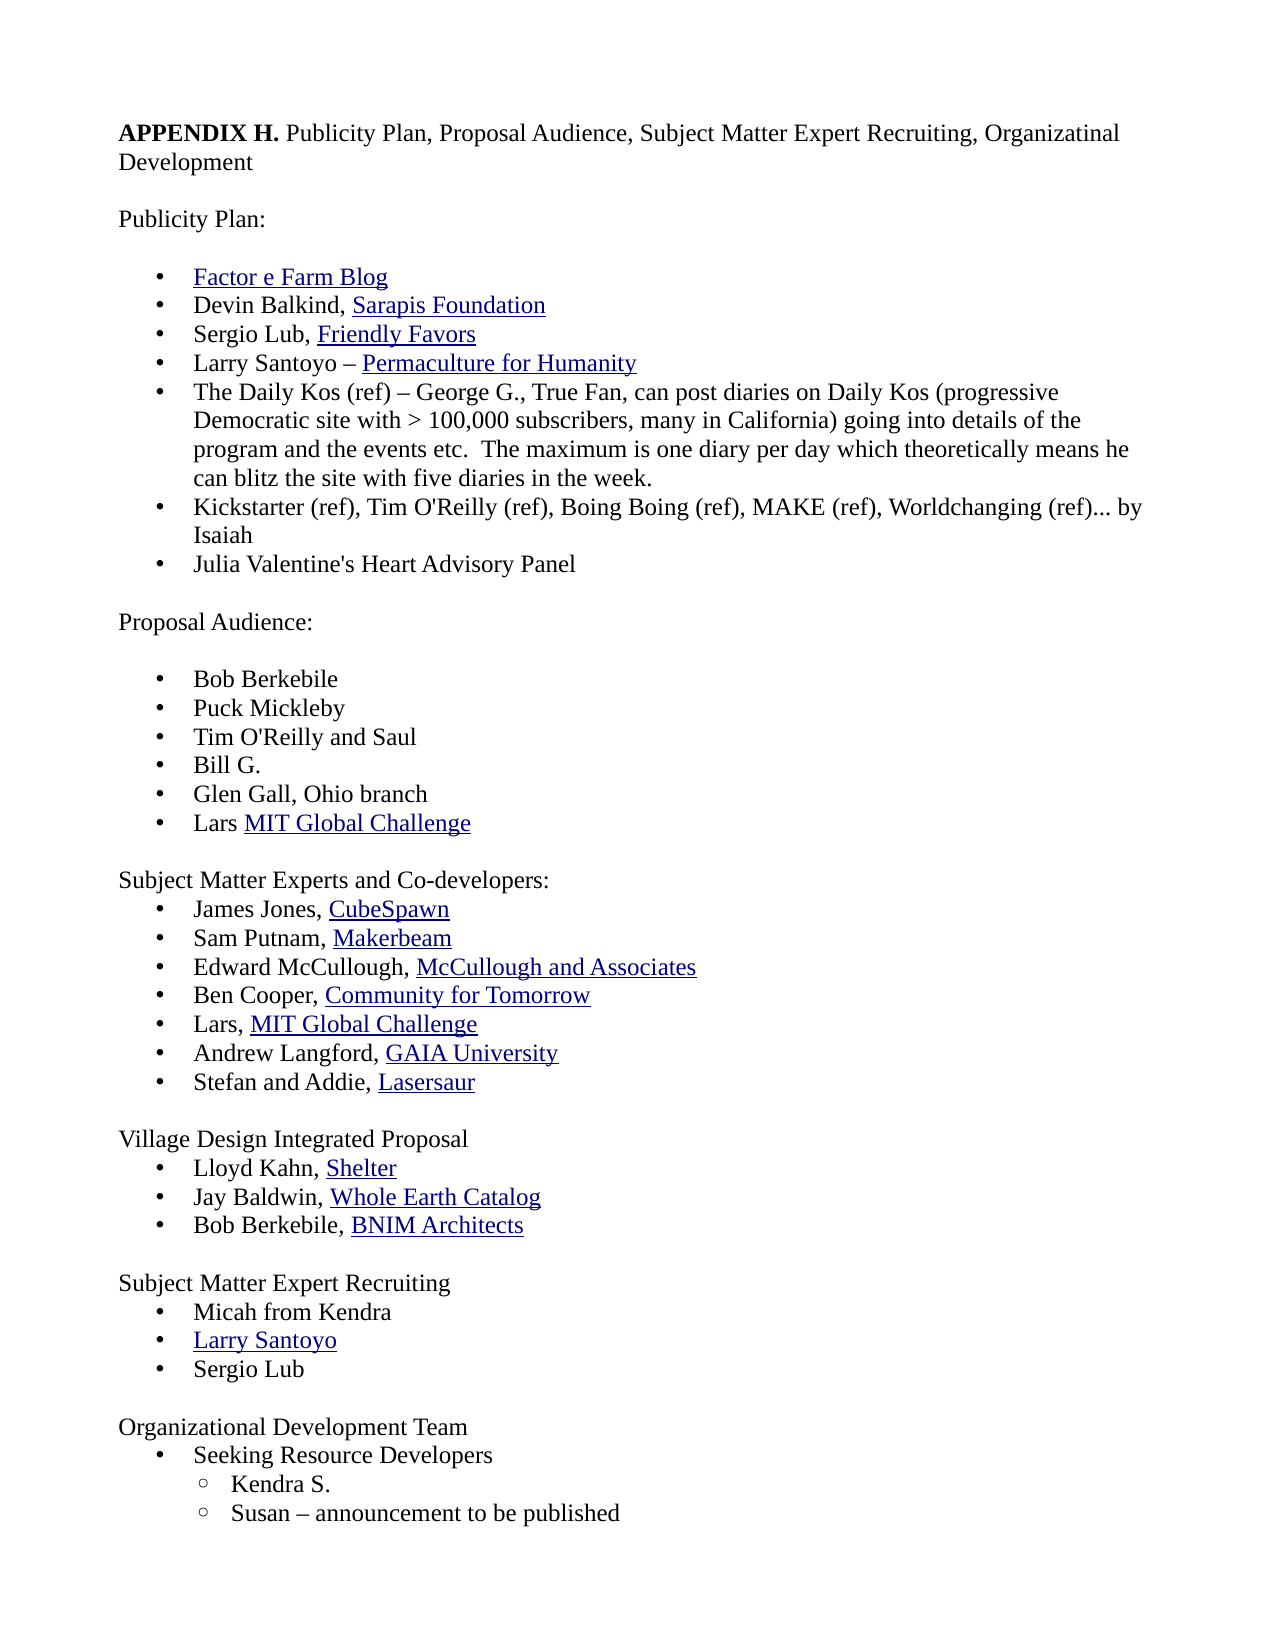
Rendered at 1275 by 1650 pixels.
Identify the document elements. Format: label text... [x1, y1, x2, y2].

list Lloyd Kahn, Shelter [156, 1153, 1157, 1182]
list Sergio Lub [156, 1354, 1157, 1383]
list Julia Valentine's Heart Advisory Panel [156, 549, 1157, 578]
list Seeking Resource Developers [156, 1441, 1157, 1469]
text Subject Matter Experts and Co-developers: [118, 866, 1157, 894]
list Edward McCullough, McCullough and Associates [156, 952, 1157, 981]
list The Daily Kos (ref) – George G., True Fan, can post diaries on Daily Kos (progressive Democratic site with > 100,000 subscribers, many in California) going into details of the program and the events etc. The maximum is one diary per day which theoretically means he can blitz the site with five diaries in the week. [156, 377, 1157, 492]
list Andrew Langford, GAIA University [156, 1038, 1157, 1067]
list Larry Santoyo – Permaculture for Humanity [156, 348, 1157, 377]
list Bob Berkebile [156, 664, 1157, 693]
list Devin Balkind, Sarapis Foundation [156, 291, 1157, 319]
list Jay Baldwin, Whole Earth Catalog [156, 1182, 1157, 1211]
list Sam Putnam, Makerbeam [156, 923, 1157, 952]
text Proposal Audience: [118, 607, 1157, 636]
list Factor e Farm Blog [156, 262, 1157, 291]
list Bob Berkebile, BNIM Architects [156, 1211, 1157, 1239]
text Village Design Integrated Proposal [118, 1124, 1157, 1153]
list Lars MIT Global Challenge [156, 808, 1157, 837]
text Organizational Development Team [118, 1412, 1157, 1441]
list Puck Mickleby [156, 693, 1157, 722]
list Bill G. [156, 751, 1157, 779]
text APPENDIX H. Publicity Plan, Proposal Audience, Subject Matter Expert Recruiting, Organizatinal Development [118, 118, 1157, 176]
list Tim O'Reilly and Saul [156, 722, 1157, 751]
list Lars, MIT Global Challenge [156, 1009, 1157, 1038]
list James Jones, CubeSpawn [156, 894, 1157, 923]
text Subject Matter Expert Recruiting [118, 1268, 1157, 1297]
list Larry Santoyo [156, 1326, 1157, 1354]
text Publicity Plan: [118, 204, 1157, 233]
list Micah from Kendra [156, 1297, 1157, 1326]
list Stefan and Addie, Lasersaur [156, 1067, 1157, 1096]
list Ben Cooper, Community for Tomorrow [156, 981, 1157, 1009]
list Kendra S. [193, 1469, 1157, 1498]
list Kickstarter (ref), Tim O'Reilly (ref), Boing Boing (ref), MAKE (ref), Worldchanging (ref)... by Isaiah [156, 492, 1157, 549]
list Susan – announcement to be published [193, 1498, 1157, 1527]
list Glen Gall, Ohio branch [156, 779, 1157, 808]
list Sergio Lub, Friendly Favors [156, 319, 1157, 348]
